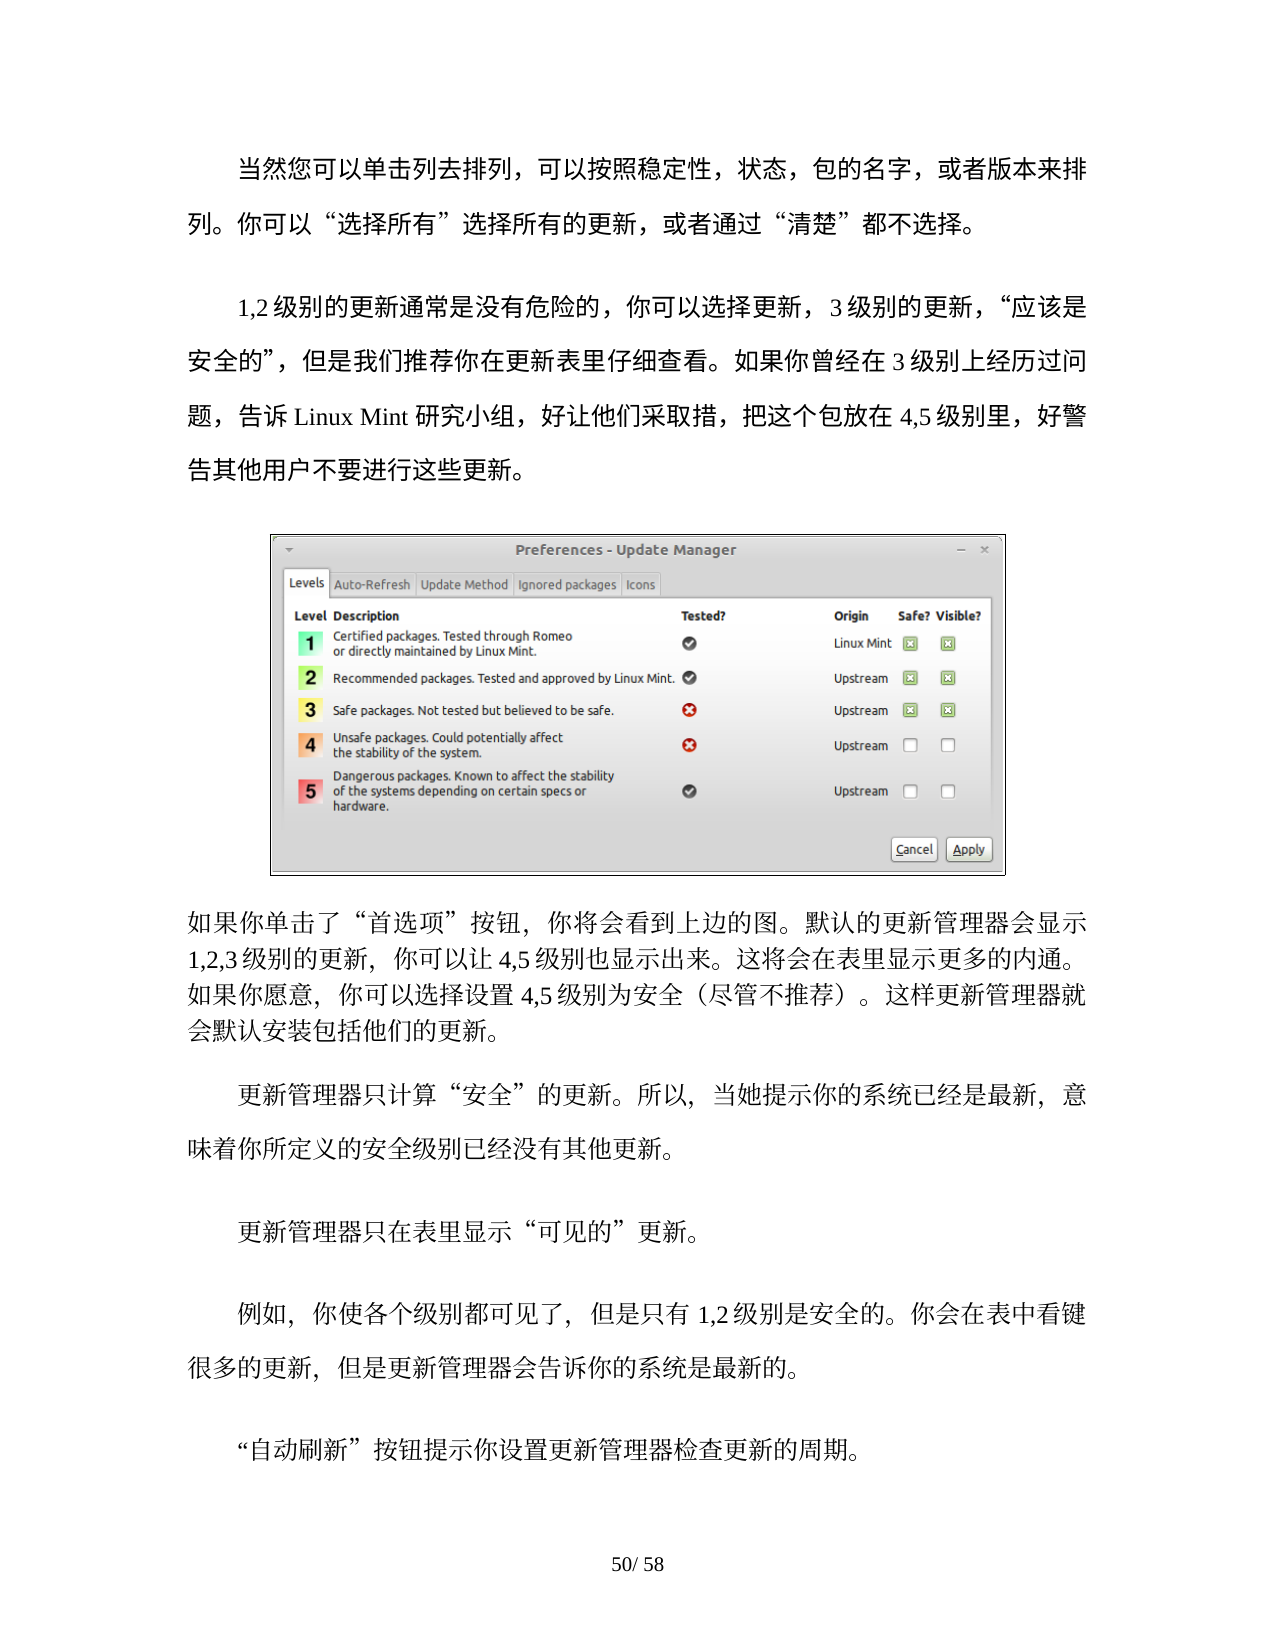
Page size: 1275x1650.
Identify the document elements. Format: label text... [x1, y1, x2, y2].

text 当然您可以单击列去排列，可以按照稳定性，状态，包的名字，或者版本来排列。你可以“选择所有”选择所有的更新，或者通过“清楚”都不选择。 [187, 150, 1087, 241]
text 更新管理器只计算“安全”的更新。所以，当她提示你的系统已经是最新，意味着你所定义的安全级别已经没有其他更新。 [187, 1076, 1087, 1166]
text “自动刷新”按钮提示你设置更新管理器检查更新的周期。 [187, 1431, 1087, 1467]
text 例如，你使各个级别都可见了，但是只有1,2级别是安全的。你会在表中看键很多的更新，但是更新管理器会告诉你的系统是最新的。 [187, 1294, 1087, 1384]
text 更新管理器只在表里显示“可见的”更新。 [187, 1212, 1087, 1248]
text 1,2级别的更新通常是没有危险的，你可以选择更新，3级别的更新，“应该是安全的”，但是我们推荐你在更新表里仔细查看。如果你曾经在3级别上经历过问题，告诉Linux Mint 研究小组，好让他们采取措，把这个包放在4,5级别里，好警告其他用户不要进行这些更新。 [187, 287, 1087, 487]
picture [272, 536, 1003, 872]
